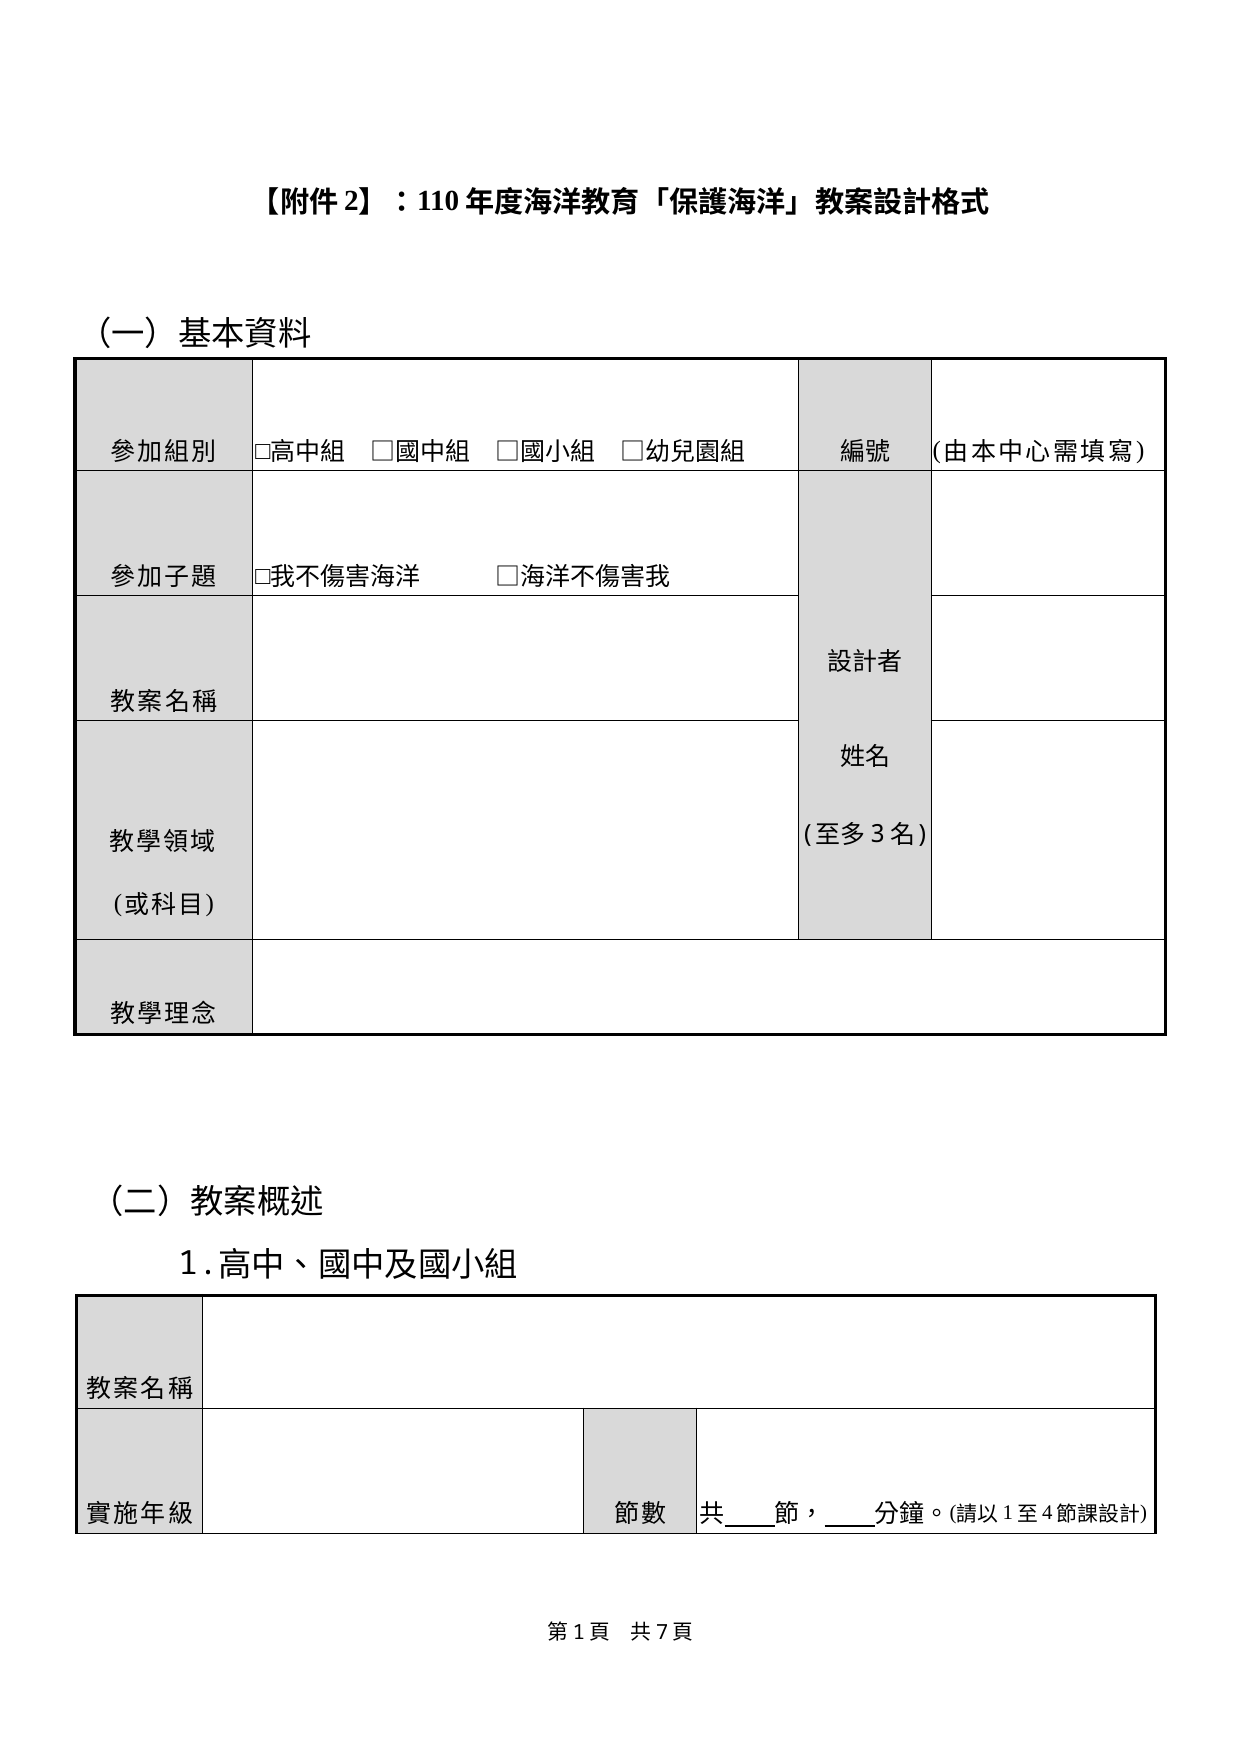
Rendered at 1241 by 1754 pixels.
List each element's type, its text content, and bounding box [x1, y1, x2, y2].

table_cell 教案名稱 [77, 596, 252, 720]
table_cell 教案名稱 [78, 1297, 202, 1408]
table_cell [253, 940, 1164, 1033]
table_header （二）教案概述 1.高中、國中及國小組 1.高中、國中及國小組 [77, 1158, 1156, 1294]
table_cell 節數 [584, 1409, 696, 1533]
table_cell 共 節， 分鐘。(請以1至4節課設計) [697, 1409, 1154, 1533]
table_cell [253, 721, 798, 939]
table_cell [932, 721, 1164, 939]
table_cell [203, 1297, 1154, 1408]
table_cell [253, 596, 798, 720]
table_cell [932, 596, 1164, 720]
table_cell □高中組 □國中組 □國小組 □幼兒園組 [253, 360, 798, 470]
text 【附件2】：110年度海洋教育「保護海洋」教案設計格式 [75, 158, 1165, 220]
table_cell 設計者 姓名 (至多3名) [799, 471, 931, 939]
table_cell 參加子題 [77, 471, 252, 595]
table_cell 參加組別 [77, 360, 252, 470]
table_cell [932, 471, 1164, 595]
table_cell 編號 [799, 360, 931, 470]
table_cell 教學理念 [77, 940, 252, 1033]
table_cell [203, 1409, 583, 1533]
table_cell (由本中心需填寫) [932, 360, 1164, 470]
table_cell 教學領域 (或科目) [77, 721, 252, 939]
table_cell □我不傷害海洋 □海洋不傷害我 [253, 471, 798, 595]
table_header （一）基本資料 [75, 283, 1165, 357]
table_cell 實施年級 [78, 1409, 202, 1533]
